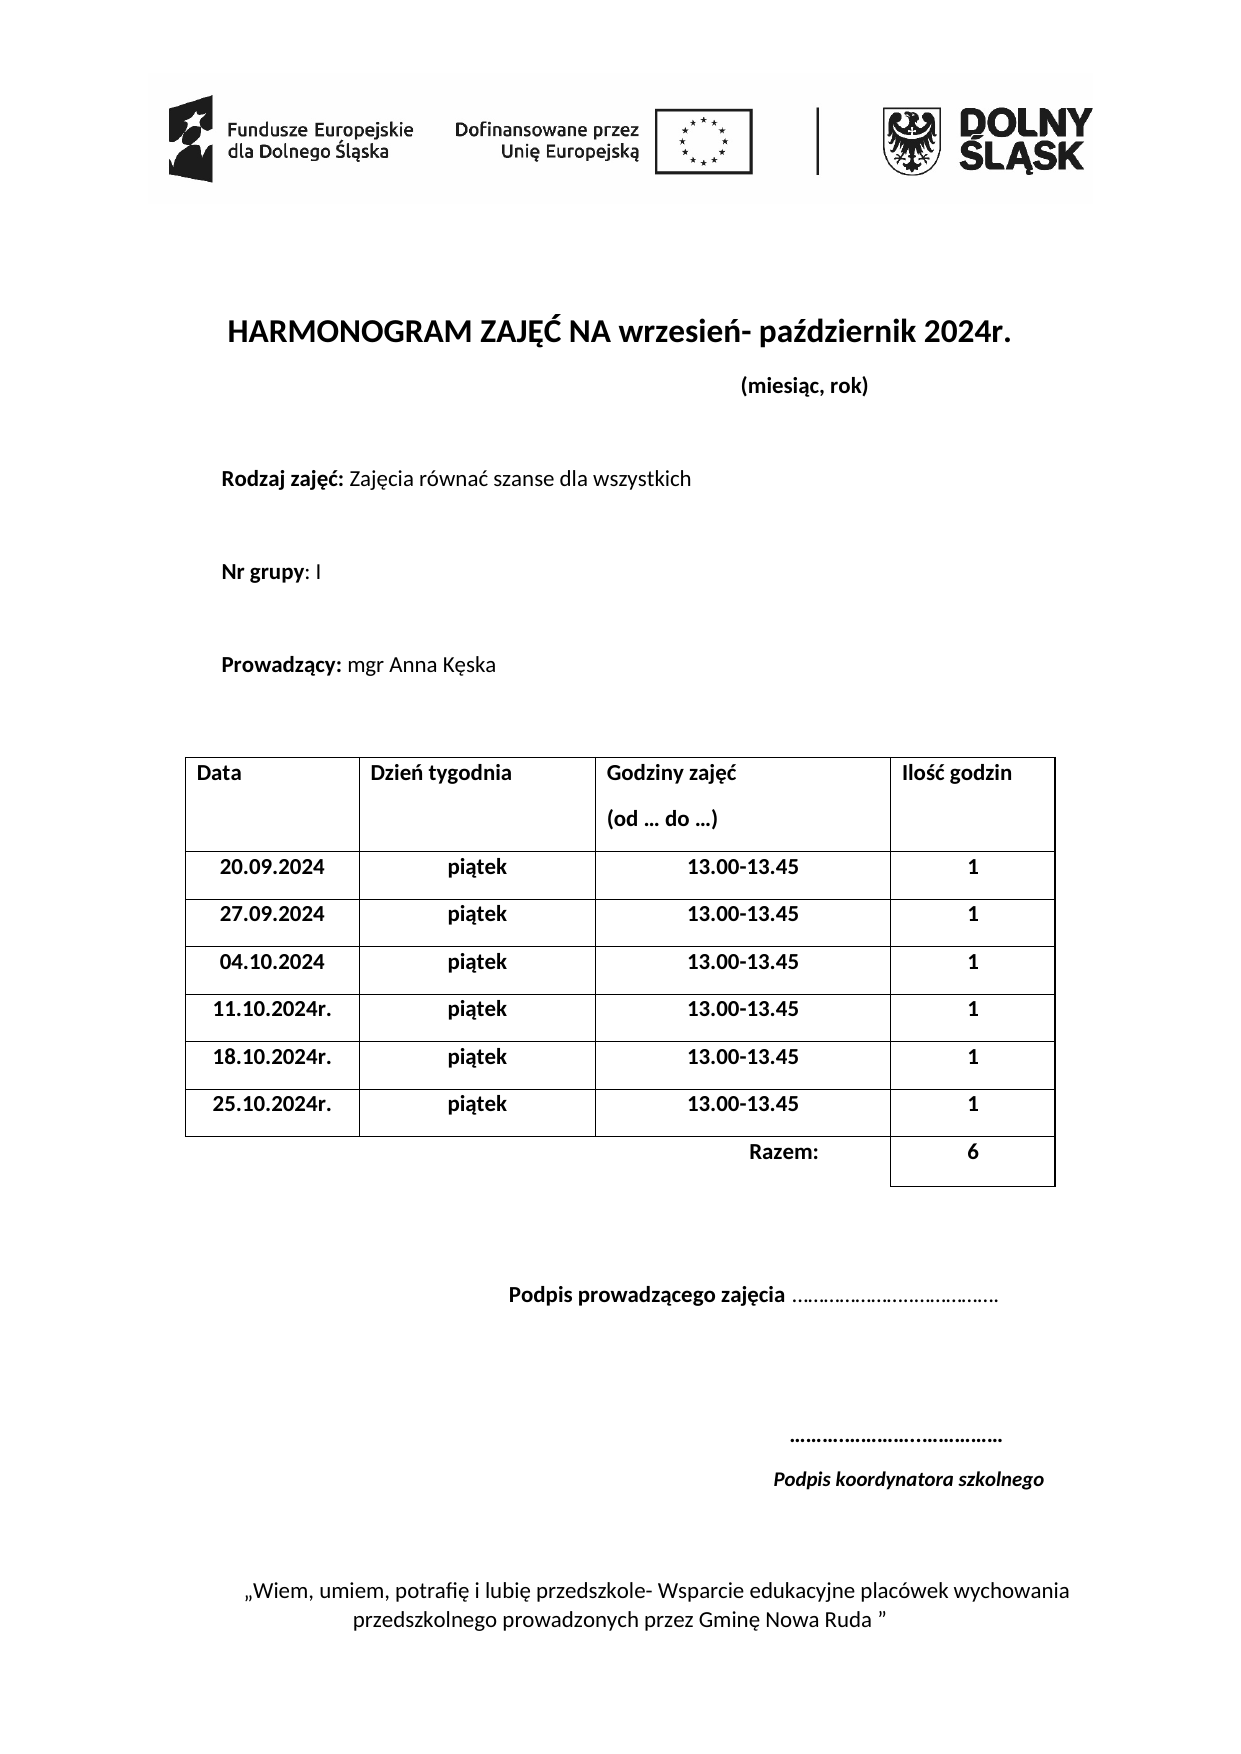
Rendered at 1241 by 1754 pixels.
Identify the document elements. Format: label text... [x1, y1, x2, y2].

table_cell 6 [891, 1137, 1054, 1186]
table_cell Razem: [185, 1137, 890, 1186]
table_cell piątek [360, 1090, 595, 1136]
table_cell 27.09.2024 [186, 900, 359, 946]
text Prowadzący: mgr Anna Kęska [148, 650, 1093, 678]
table_header Data [186, 758, 359, 851]
table_cell piątek [360, 995, 595, 1041]
table_header Ilość godzin [891, 758, 1054, 851]
table_cell 13.00-13.45 [596, 995, 890, 1041]
table_cell 1 [891, 1042, 1054, 1088]
text Podpis prowadzącego zajęcia …………………..……………. [148, 1280, 1093, 1308]
text ……….…………..…………… [738, 1420, 1093, 1448]
table_header Dzień tygodnia [360, 758, 595, 851]
table_cell 1 [891, 947, 1054, 993]
table_cell piątek [360, 900, 595, 946]
table_cell 13.00-13.45 [596, 1090, 890, 1136]
table_cell 13.00-13.45 [596, 900, 890, 946]
text Nr grupy: I [148, 557, 1093, 585]
text HARMONOGRAM ZAJĘĆ NA wrzesień- październik 2024r. [148, 311, 1093, 351]
table_cell 13.00-13.45 [596, 852, 890, 898]
table_cell 11.10.2024r. [186, 995, 359, 1041]
text Podpis koordynatora szkolnego [148, 1467, 1093, 1492]
text Rodzaj zajęć: Zajęcia równać szanse dla wszystkich [148, 464, 1093, 492]
table_cell 13.00-13.45 [596, 1042, 890, 1088]
table_header Godziny zajęć (od … do …) [596, 758, 890, 851]
picture [147, 73, 1093, 204]
table_cell piątek [360, 947, 595, 993]
table_cell piątek [360, 852, 595, 898]
table_cell piątek [360, 1042, 595, 1088]
table_cell 13.00-13.45 [596, 947, 890, 993]
table_cell 20.09.2024 [186, 852, 359, 898]
text (miesiąc, rok) [148, 371, 1093, 399]
table_cell 1 [891, 995, 1054, 1041]
table_cell 04.10.2024 [186, 947, 359, 993]
table_cell 1 [891, 1090, 1054, 1136]
table_cell 1 [891, 900, 1054, 946]
table_cell 25.10.2024r. [186, 1090, 359, 1136]
table_cell 1 [891, 852, 1054, 898]
table_cell 18.10.2024r. [186, 1042, 359, 1088]
